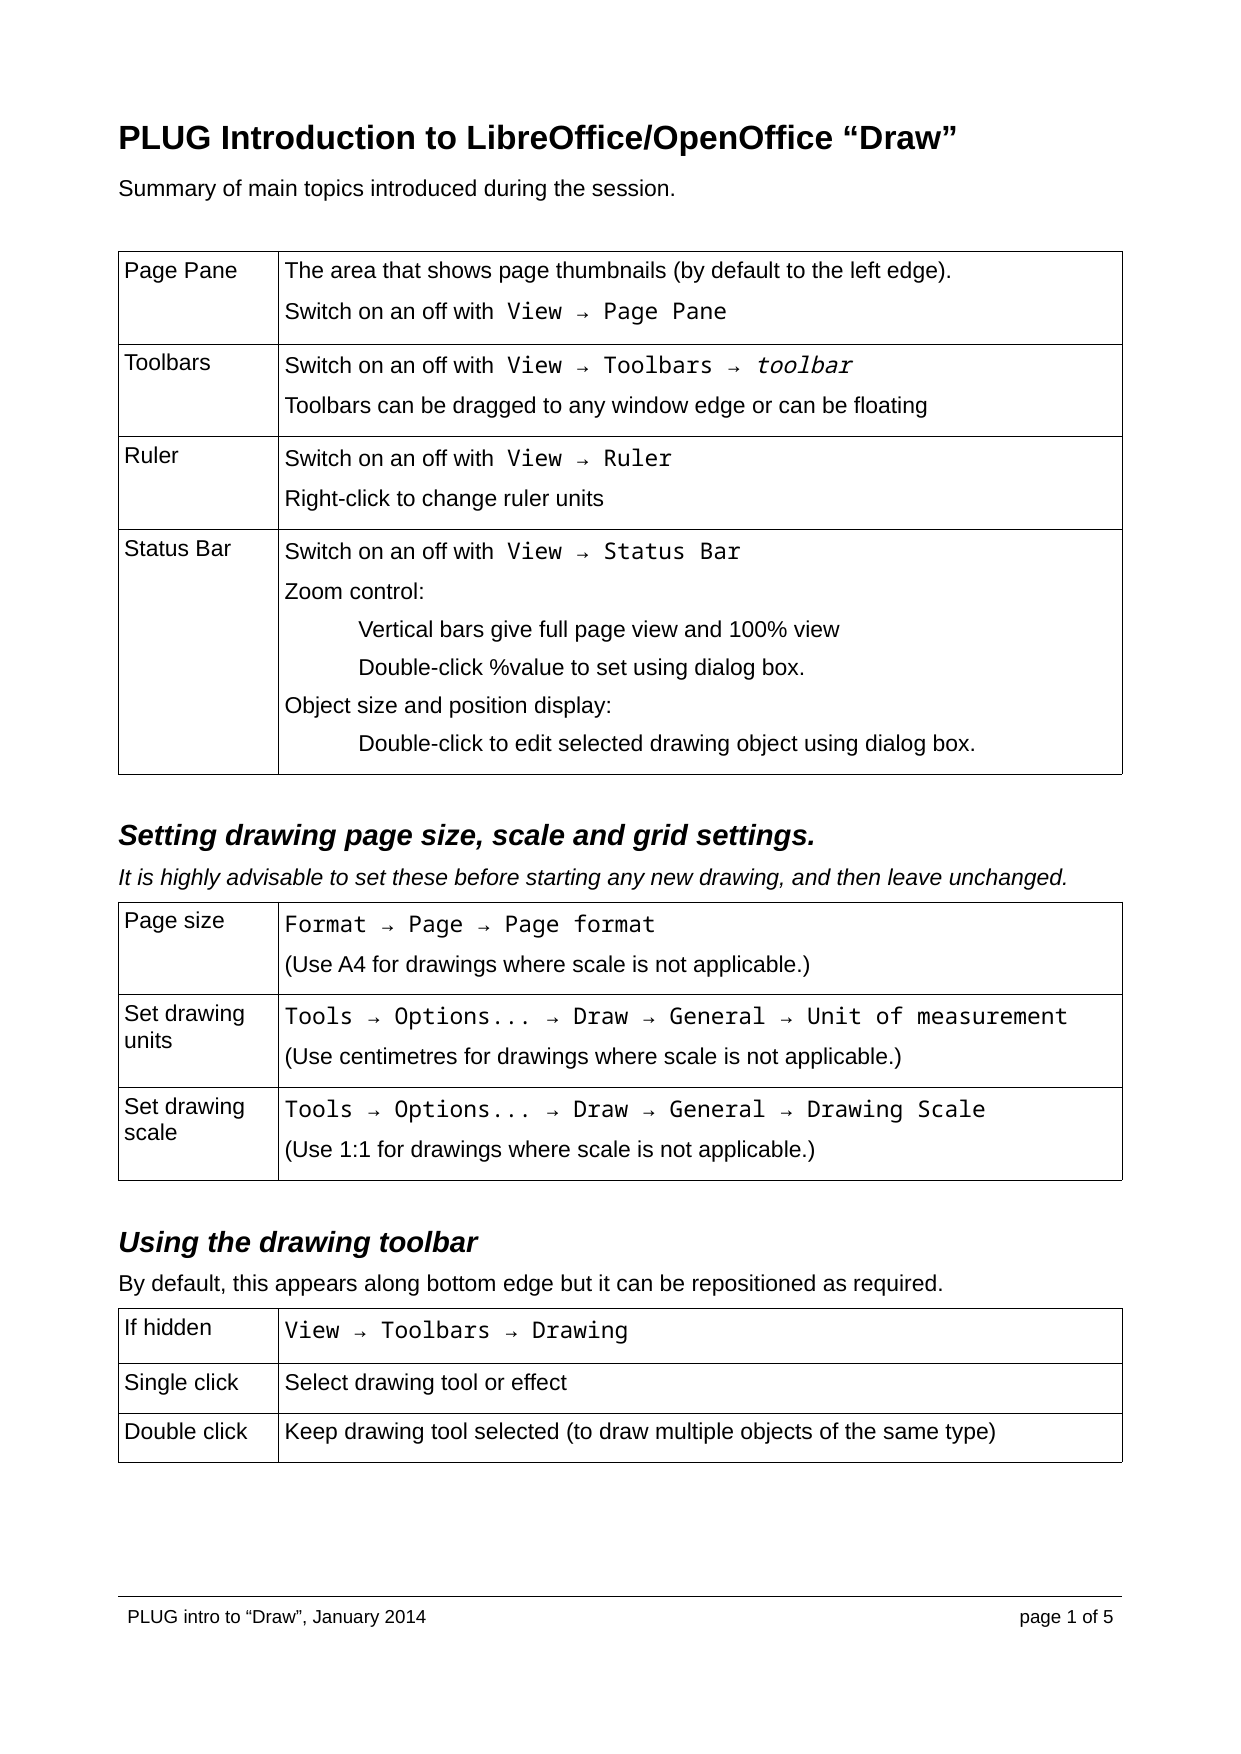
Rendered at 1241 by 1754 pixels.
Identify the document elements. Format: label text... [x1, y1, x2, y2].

table_cell Set drawing scale [119, 1088, 278, 1180]
table_header Page Pane [119, 252, 278, 343]
table_cell Status Bar [119, 530, 278, 774]
table_header Page size [119, 903, 278, 994]
table_header The area that shows page thumbnails (by default to the left edge). Switch on an off with View → Page Pane [279, 252, 1122, 343]
table_header If hidden [119, 1309, 278, 1363]
table_cell Keep drawing tool selected (to draw multiple objects of the same type) [279, 1414, 1122, 1462]
table_header Format → Page → Page format (Use A4 for drawings where scale is not applicable.) [279, 903, 1122, 994]
table_cell Select drawing tool or effect [279, 1364, 1122, 1412]
text Summary of main topics introduced during the session. [118, 174, 1122, 201]
table_cell Tools → Options... → Draw → General → Drawing Scale (Use 1:1 for drawings where scale is not applicable.) [279, 1088, 1122, 1180]
subtitle Using the drawing toolbar [118, 1225, 1122, 1258]
table_cell Toolbars [119, 345, 278, 436]
table_cell Switch on an off with View → Status Bar Zoom control: Vertical bars give full page view and 100% view Double-click %value to set using dialog box. Object size and position display: Double-click to edit selected drawing object using dialog box. [279, 530, 1122, 774]
table_cell Set drawing units [119, 995, 278, 1087]
text It is highly advisable to set these before starting any new drawing, and then leave unchanged. [118, 863, 1122, 890]
table_cell Ruler [119, 437, 278, 529]
table_cell Single click [119, 1364, 278, 1412]
text By default, this appears along bottom edge but it can be repositioned as required. [118, 1270, 1122, 1296]
table_cell Switch on an off with View → Toolbars → toolbar Toolbars can be dragged to any window edge or can be floating [279, 345, 1122, 436]
subtitle Setting drawing page size, scale and grid settings. [118, 818, 1122, 852]
table_cell Tools → Options... → Draw → General → Unit of measurement (Use centimetres for drawings where scale is not applicable.) [279, 995, 1122, 1087]
table_header View → Toolbars → Drawing [279, 1309, 1122, 1363]
table_cell Double click [119, 1414, 278, 1462]
subtitle PLUG Introduction to LibreOffice/OpenOffice “Draw” [118, 118, 1122, 157]
table_cell Switch on an off with View → Ruler Right-click to change ruler units [279, 437, 1122, 529]
